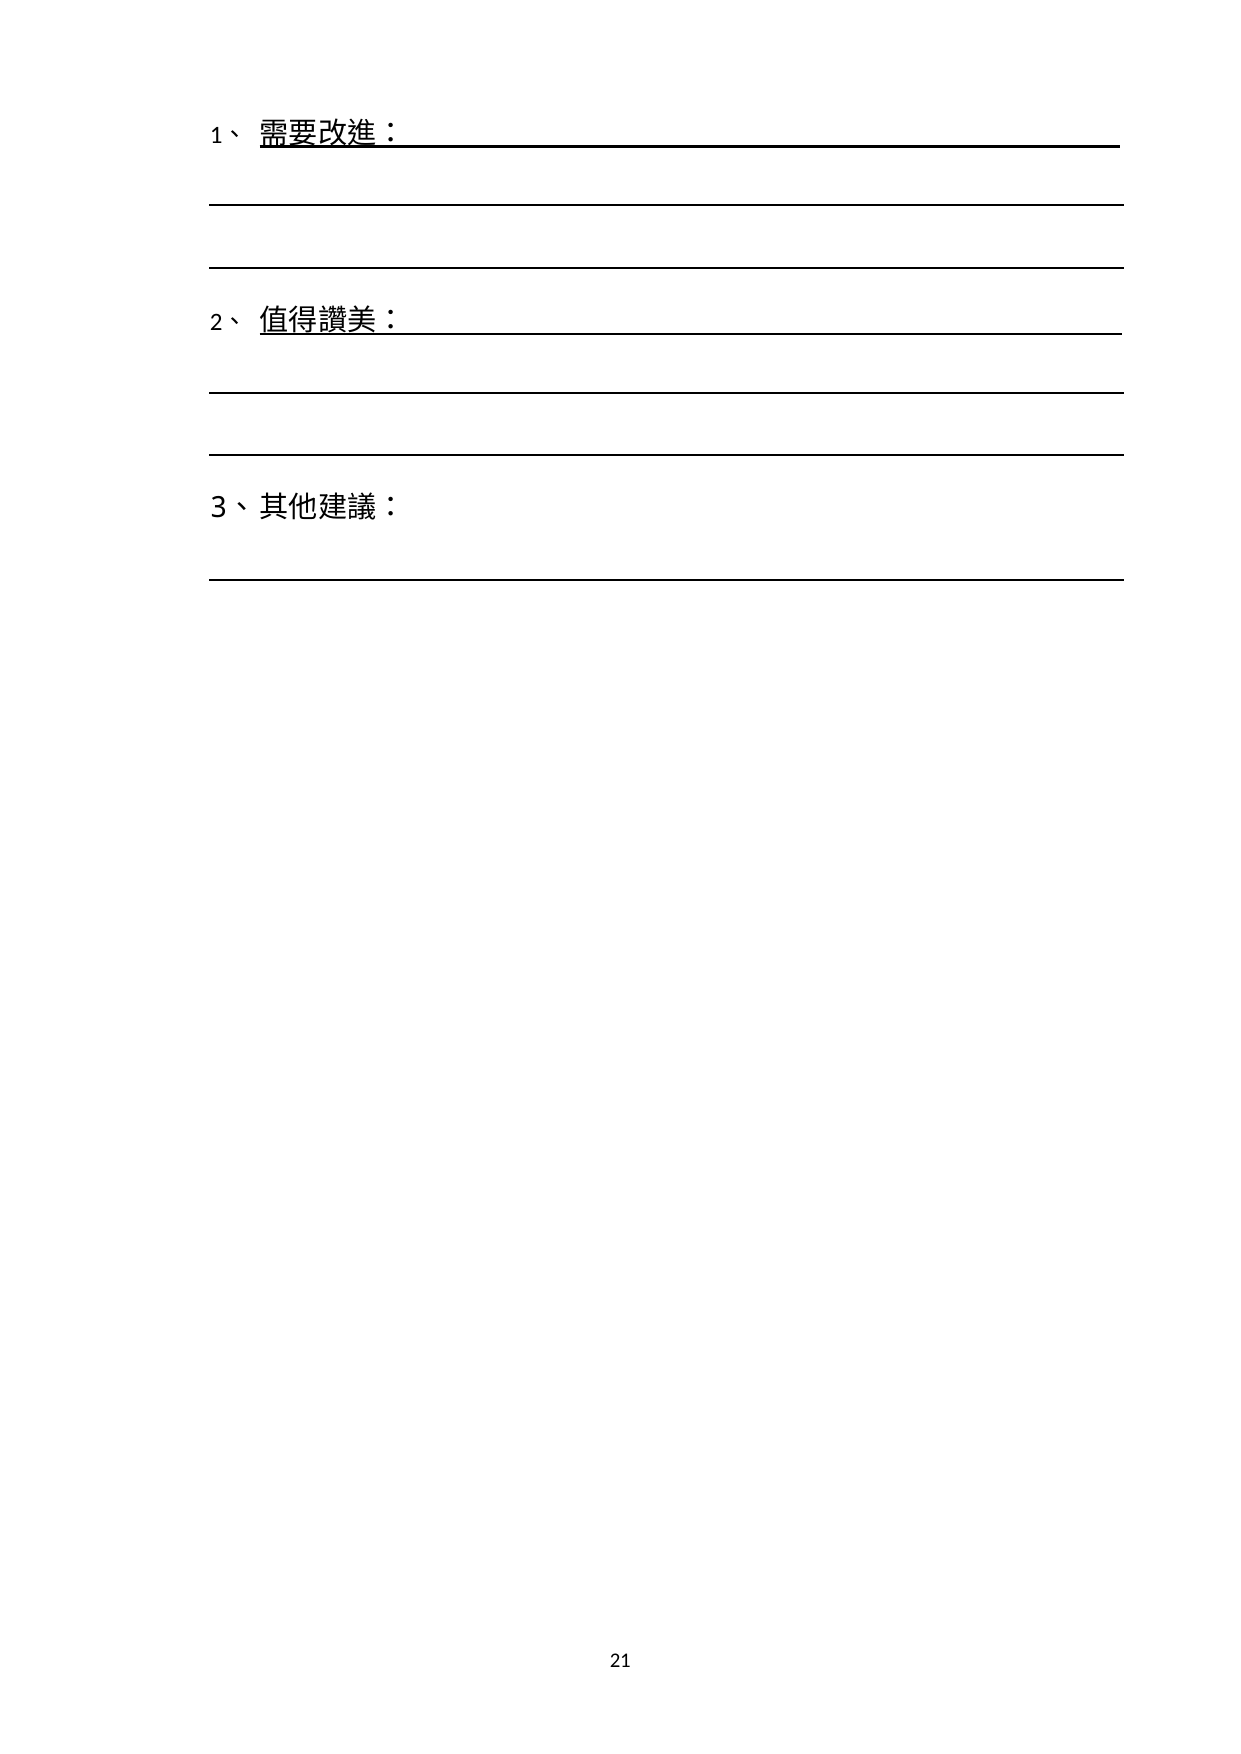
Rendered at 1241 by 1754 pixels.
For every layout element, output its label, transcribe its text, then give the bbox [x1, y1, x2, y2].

list 需要改進： [209, 89, 1134, 151]
list 其他建議： [209, 464, 1134, 526]
list 值得讚美： [209, 276, 1134, 339]
